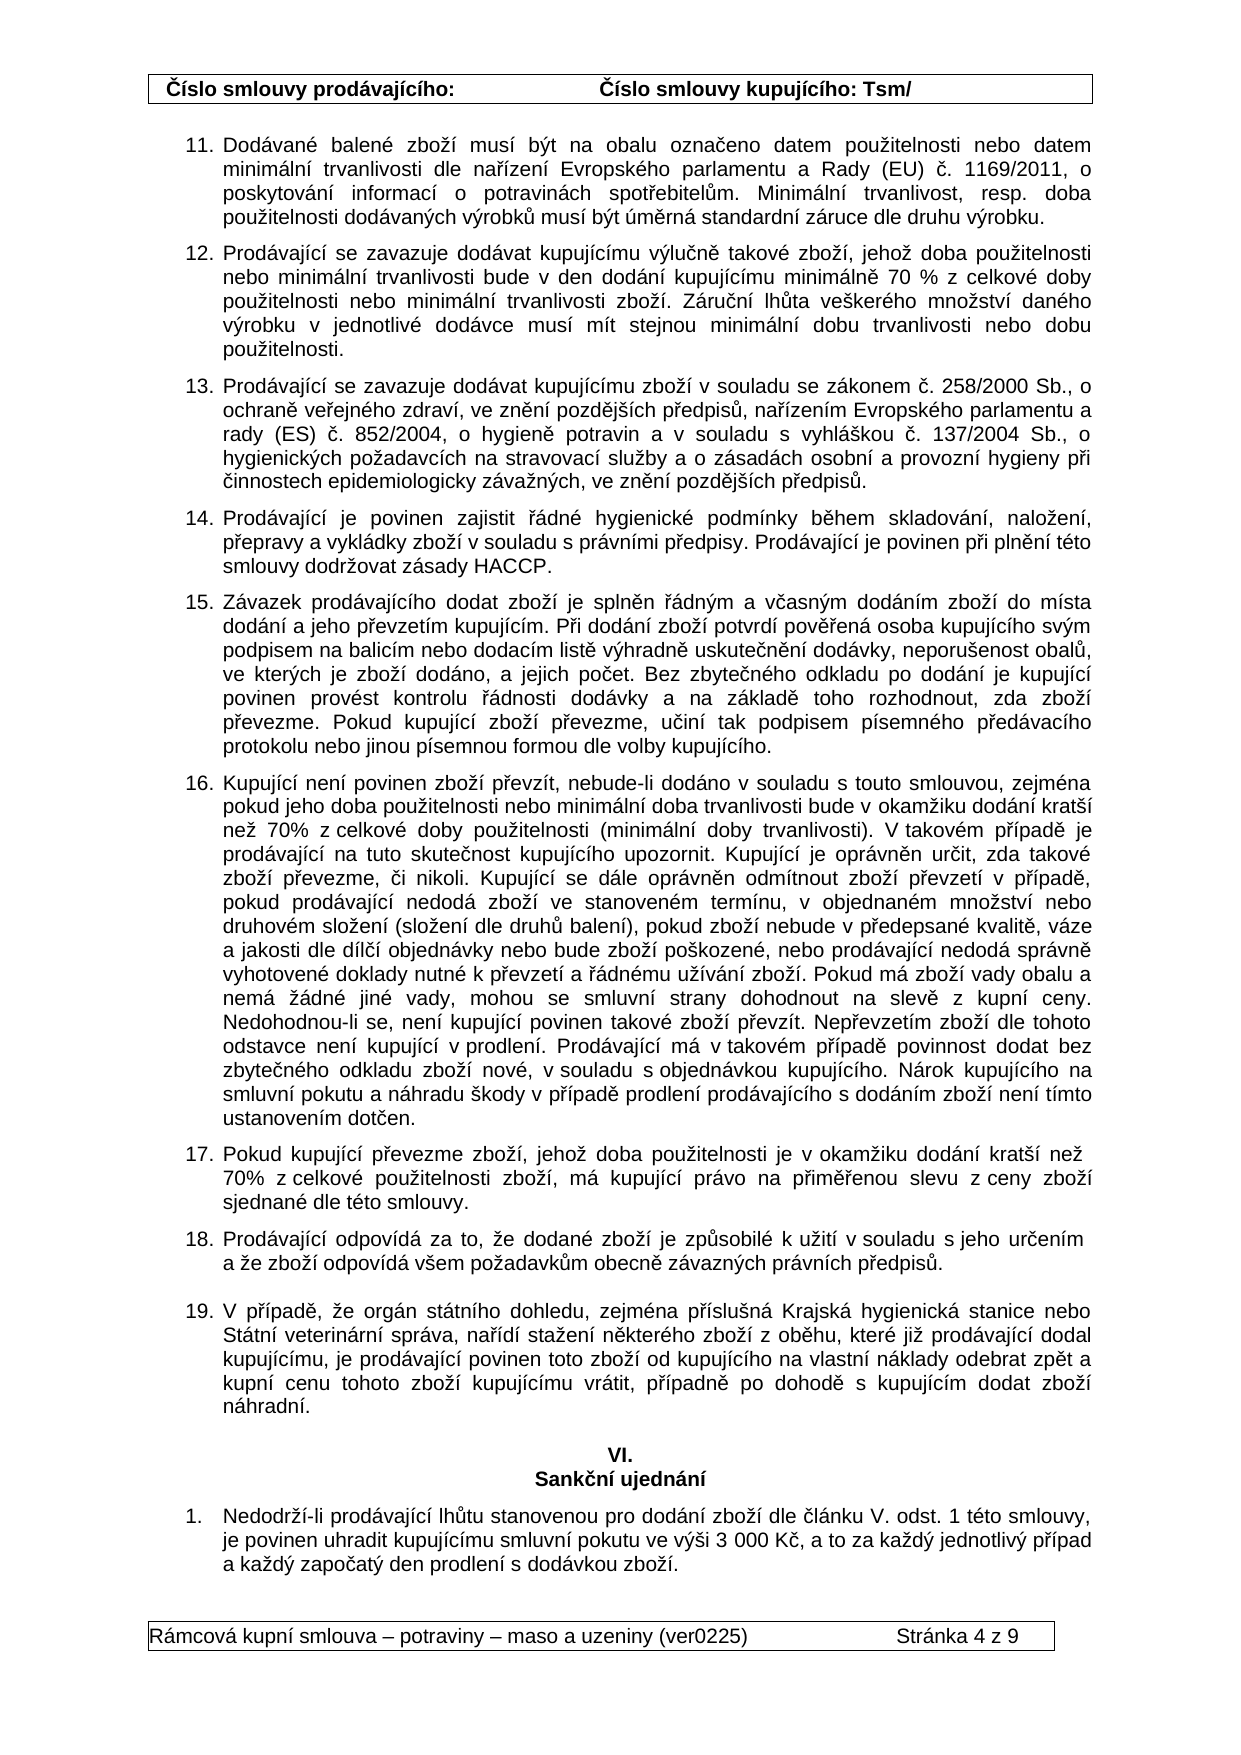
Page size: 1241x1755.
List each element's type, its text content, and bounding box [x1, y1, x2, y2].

list Prodávající odpovídá za to, že dodané zboží je způsobilé k užití v souladu s jeho určením a že zboží odpovídá všem požadavkům obecně závazných právních předpisů. [185, 1227, 1093, 1274]
list V případě, že orgán státního dohledu, zejména příslušná Krajská hygienická stanice nebo Státní veterinární správa, nařídí stažení některého zboží z oběhu, které již prodávající dodal kupujícímu, je prodávající povinen toto zboží od kupujícího na vlastní náklady odebrat zpět a kupní cenu tohoto zboží kupujícímu vrátit, případně po dohodě s kupujícím dodat zboží náhradní. [185, 1298, 1093, 1418]
list Prodávající je povinen zajistit řádné hygienické podmínky během skladování, naložení, přepravy a vykládky zboží v souladu s právními předpisy. Prodávající je povinen při plnění této smlouvy dodržovat zásady HACCP. [185, 506, 1093, 578]
text VI. [148, 1443, 1093, 1467]
list Nedodrží-li prodávající lhůtu stanovenou pro dodání zboží dle článku V. odst. 1 této smlouvy, je povinen uhradit kupujícímu smluvní pokutu ve výši 3 000 Kč, a to za každý jednotlivý případ a každý započatý den prodlení s dodávkou zboží. [185, 1504, 1093, 1576]
list Prodávající se zavazuje dodávat kupujícímu zboží v souladu se zákonem č. 258/2000 Sb., o ochraně veřejného zdraví, ve znění pozdějších předpisů, nařízením Evropského parlamentu a rady (ES) č. 852/2004, o hygieně potravin a v souladu s vyhláškou č. 137/2004 Sb., o hygienických požadavcích na stravovací služby a o zásadách osobní a provozní hygieny při činnostech epidemiologicky závažných, ve znění pozdějších předpisů. [185, 373, 1093, 493]
list Kupující není povinen zboží převzít, nebude-li dodáno v souladu s touto smlouvou, zejména pokud jeho doba použitelnosti nebo minimální doba trvanlivosti bude v okamžiku dodání kratší než 70% z celkové doby použitelnosti (minimální doby trvanlivosti). V takovém případě je prodávající na tuto skutečnost kupujícího upozornit. Kupující je oprávněn určit, zda takové zboží převezme, či nikoli. Kupující se dále oprávněn odmítnout zboží převzetí v případě, pokud prodávající nedodá zboží ve stanoveném termínu, v objednaném množství nebo druhovém složení (složení dle druhů balení), pokud zboží nebude v předepsané kvalitě, váze a jakosti dle dílčí objednávky nebo bude zboží poškozené, nebo prodávající nedodá správně vyhotovené doklady nutné k převzetí a řádnému užívání zboží. Pokud má zboží vady obalu a nemá žádné jiné vady, mohou se smluvní strany dohodnout na slevě z kupní ceny. Nedohodnou-li se, není kupující povinen takové zboží převzít. Nepřevzetím zboží dle tohoto odstavce není kupující v prodlení. Prodávající má v takovém případě povinnost dodat bez zbytečného odkladu zboží nové, v souladu s objednávkou kupujícího. Nárok kupujícího na smluvní pokutu a náhradu škody v případě prodlení prodávajícího s dodáním zboží není tímto ustanovením dotčen. [185, 770, 1093, 1130]
subtitle Sankční ujednání [148, 1467, 1093, 1491]
list Prodávající se zavazuje dodávat kupujícímu výlučně takové zboží, jehož doba použitelnosti nebo minimální trvanlivosti bude v den dodání kupujícímu minimálně 70 % z celkové doby použitelnosti nebo minimální trvanlivosti zboží. Záruční lhůta veškerého množství daného výrobku v jednotlivé dodávce musí mít stejnou minimální dobu trvanlivosti nebo dobu použitelnosti. [185, 241, 1093, 361]
list Dodávané balené zboží musí být na obalu označeno datem použitelnosti nebo datem minimální trvanlivosti dle nařízení Evropského parlamentu a Rady (EU) č. 1169/2011, o poskytování informací o potravinách spotřebitelům. Minimální trvanlivost, resp. doba použitelnosti dodávaných výrobků musí být úměrná standardní záruce dle druhu výrobku. [185, 133, 1093, 229]
list Závazek prodávajícího dodat zboží je splněn řádným a včasným dodáním zboží do místa dodání a jeho převzetím kupujícím. Při dodání zboží potvrdí pověřená osoba kupujícího svým podpisem na balicím nebo dodacím listě výhradně uskutečnění dodávky, neporušenost obalů, ve kterých je zboží dodáno, a jejich počet. Bez zbytečného odkladu po dodání je kupující povinen provést kontrolu řádnosti dodávky a na základě toho rozhodnout, zda zboží převezme. Pokud kupující zboží převezme, učiní tak podpisem písemného předávacího protokolu nebo jinou písemnou formou dle volby kupujícího. [185, 590, 1093, 758]
list Pokud kupující převezme zboží, jehož doba použitelnosti je v okamžiku dodání kratší než 70% z celkové použitelnosti zboží, má kupující právo na přiměřenou slevu z ceny zboží sjednané dle této smlouvy. [185, 1142, 1093, 1214]
